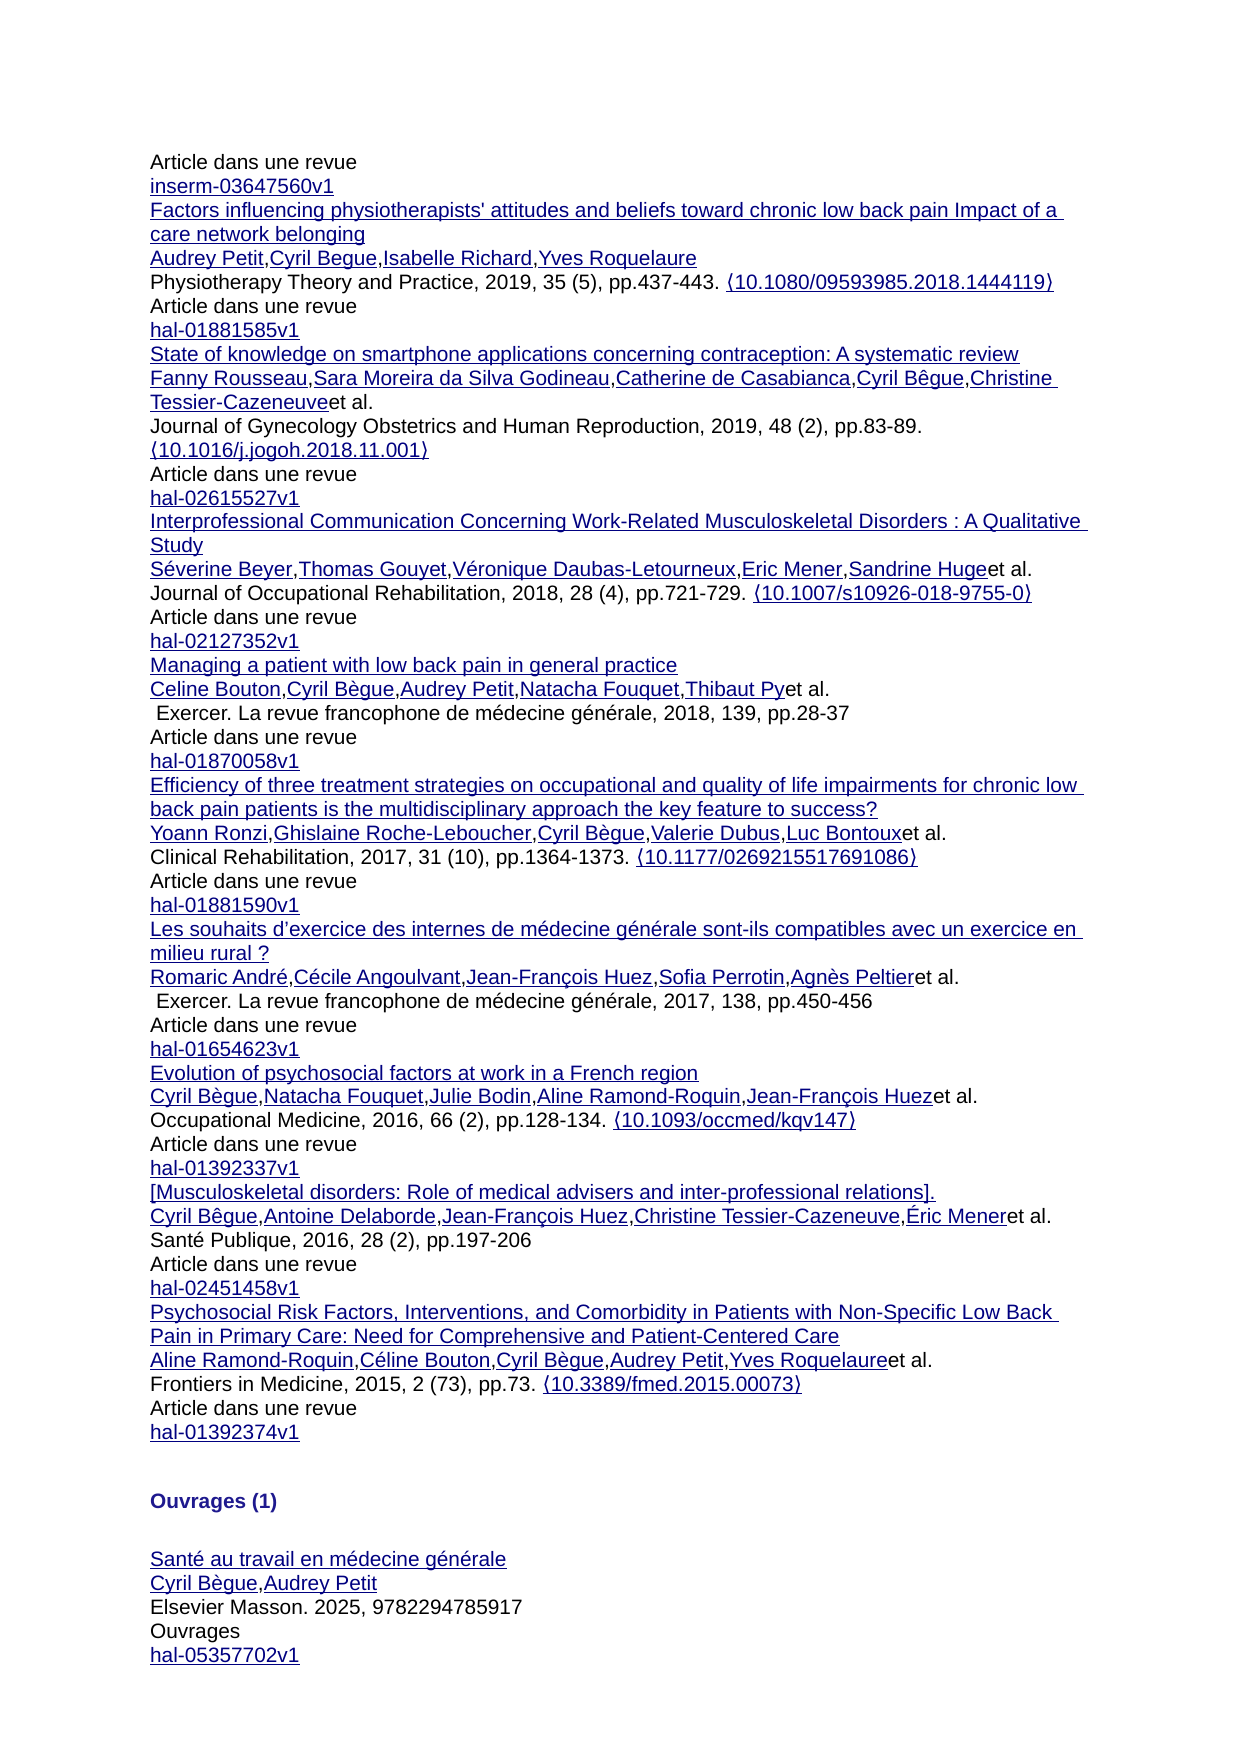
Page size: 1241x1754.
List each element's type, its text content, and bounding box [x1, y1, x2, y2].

table_cell Psychosocial Risk Factors, Interventions, and Comorbidity in Patients with Non-Specific Low Back Pain in Primary Care: Need for Comprehensive and Patient-Centered Care Aline Ramond-Roquin,Céline Bouton,Cyril Bègue,Audrey Petit,Yves Roquelaureet al. Frontiers in Medicine, 2015, 2 (73), pp.73. ⟨10.3389/fmed.2015.00073⟩ Article dans une revue hal-01392374v1 [150, 1300, 1090, 1444]
table_cell Article dans une revue inserm-03647560v1 [150, 150, 1090, 198]
table_cell Efficiency of three treatment strategies on occupational and quality of life impairments for chronic low back pain patients is the multidisciplinary approach the key feature to success? Yoann Ronzi,Ghislaine Roche-Leboucher,Cyril Bègue,Valerie Dubus,Luc Bontouxet al. Clinical Rehabilitation, 2017, 31 (10), pp.1364-1373. ⟨10.1177/0269215517691086⟩ Article dans une revue hal-01881590v1 [150, 773, 1090, 917]
table_cell Interprofessional Communication Concerning Work-Related Musculoskeletal Disorders : A Qualitative Study Séverine Beyer,Thomas Gouyet,Véronique Daubas-Letourneux,Eric Mener,Sandrine Hugeet al. Journal of Occupational Rehabilitation, 2018, 28 (4), pp.721-729. ⟨10.1007/s10926-018-9755-0⟩ Article dans une revue hal-02127352v1 [150, 509, 1090, 653]
table_cell Factors influencing physiotherapists' attitudes and beliefs toward chronic low back pain Impact of a care network belonging Audrey Petit,Cyril Begue,Isabelle Richard,Yves Roquelaure Physiotherapy Theory and Practice, 2019, 35 (5), pp.437-443. ⟨10.1080/09593985.2018.1444119⟩ Article dans une revue hal-01881585v1 [150, 198, 1090, 342]
table_cell [Musculoskeletal disorders: Role of medical advisers and inter-professional relations]. Cyril Bêgue,Antoine Delaborde,Jean-François Huez,Christine Tessier-Cazeneuve,Éric Meneret al. Santé Publique, 2016, 28 (2), pp.197-206 Article dans une revue hal-02451458v1 [150, 1180, 1090, 1300]
table_cell Managing a patient with low back pain in general practice Celine Bouton,Cyril Bègue,Audrey Petit,Natacha Fouquet,Thibaut Pyet al. Exercer. La revue francophone de médecine générale, 2018, 139, pp.28-37 Article dans une revue hal-01870058v1 [150, 653, 1090, 773]
table_header Santé au travail en médecine générale Cyril Bègue,Audrey Petit Elsevier Masson. 2025, 9782294785917 Ouvrages hal-05357702v1 [150, 1547, 1090, 1667]
table_cell Evolution of psychosocial factors at work in a French region Cyril Bègue,Natacha Fouquet,Julie Bodin,Aline Ramond-Roquin,Jean-François Huezet al. Occupational Medicine, 2016, 66 (2), pp.128-134. ⟨10.1093/occmed/kqv147⟩ Article dans une revue hal-01392337v1 [150, 1060, 1090, 1180]
table_cell State of knowledge on smartphone applications concerning contraception: A systematic review Fanny Rousseau,Sara Moreira da Silva Godineau,Catherine de Casabianca,Cyril Bêgue,Christine Tessier-Cazeneuveet al. Journal of Gynecology Obstetrics and Human Reproduction, 2019, 48 (2), pp.83-89. ⟨10.1016/j.jogoh.2018.11.001⟩ Article dans une revue hal-02615527v1 [150, 342, 1090, 509]
table_cell Les souhaits d’exercice des internes de médecine générale sont-ils compatibles avec un exercice en milieu rural ? Romaric André,Cécile Angoulvant,Jean-François Huez,Sofia Perrotin,Agnès Peltieret al. Exercer. La revue francophone de médecine générale, 2017, 138, pp.450-456 Article dans une revue hal-01654623v1 [150, 917, 1090, 1060]
subtitle Ouvrages (1) [150, 1488, 1090, 1512]
